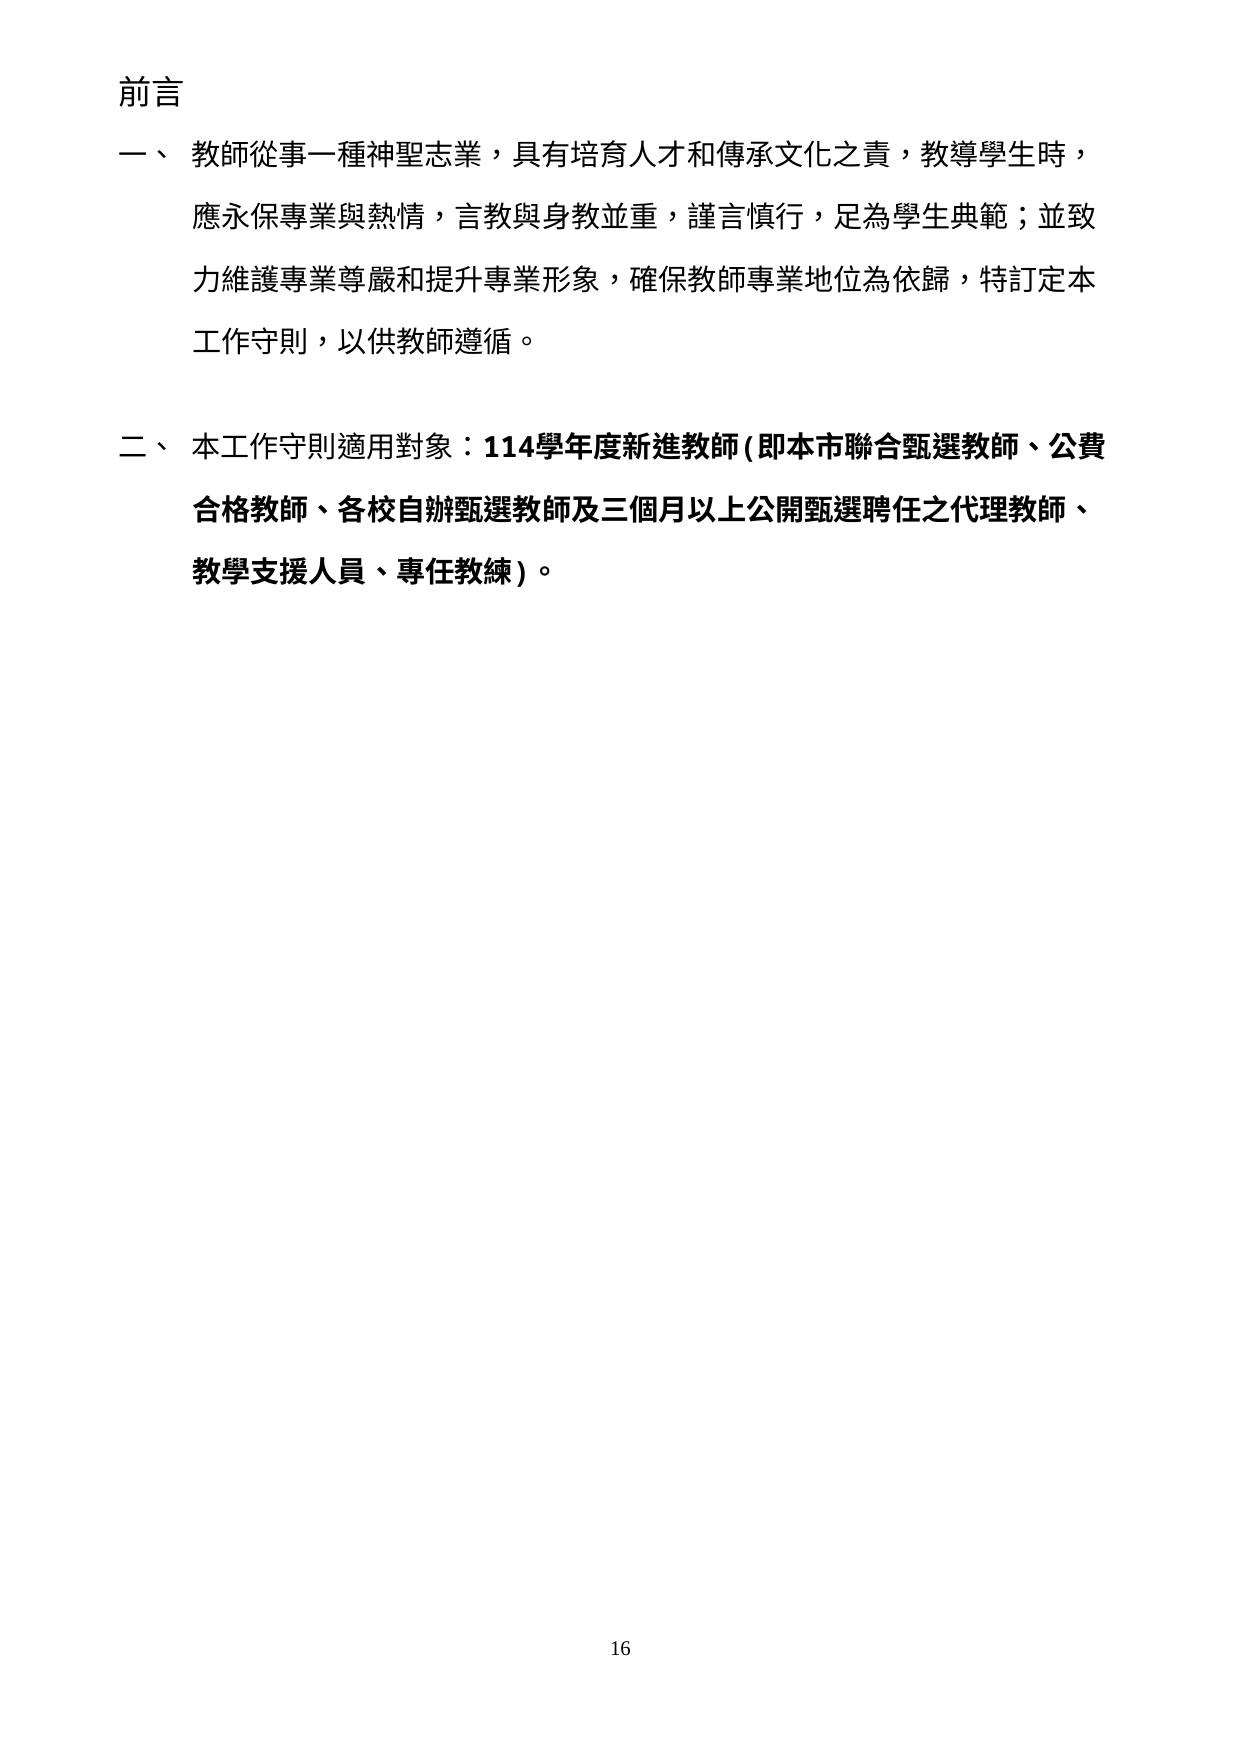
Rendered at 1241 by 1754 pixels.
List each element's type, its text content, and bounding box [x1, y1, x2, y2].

text 一、 教師從事一種神聖志業，具有培育人才和傳承文化之責，教導學生時，應永保專業與熱情，言教與身教並重，謹言慎行，足為學生典範；並致力維護專業尊嚴和提升專業形象，確保教師專業地位為依歸，特訂定本工作守則，以供教師遵循。 [118, 111, 1122, 361]
text 二、 本工作守則適用對象：114學年度新進教師(即本市聯合甄選教師、公費合格教師、各校自辦甄選教師及三個月以上公開甄選聘任之代理教師、教學支援人員、專任教練)。 [118, 403, 1122, 591]
text 前言 [118, 48, 1122, 111]
